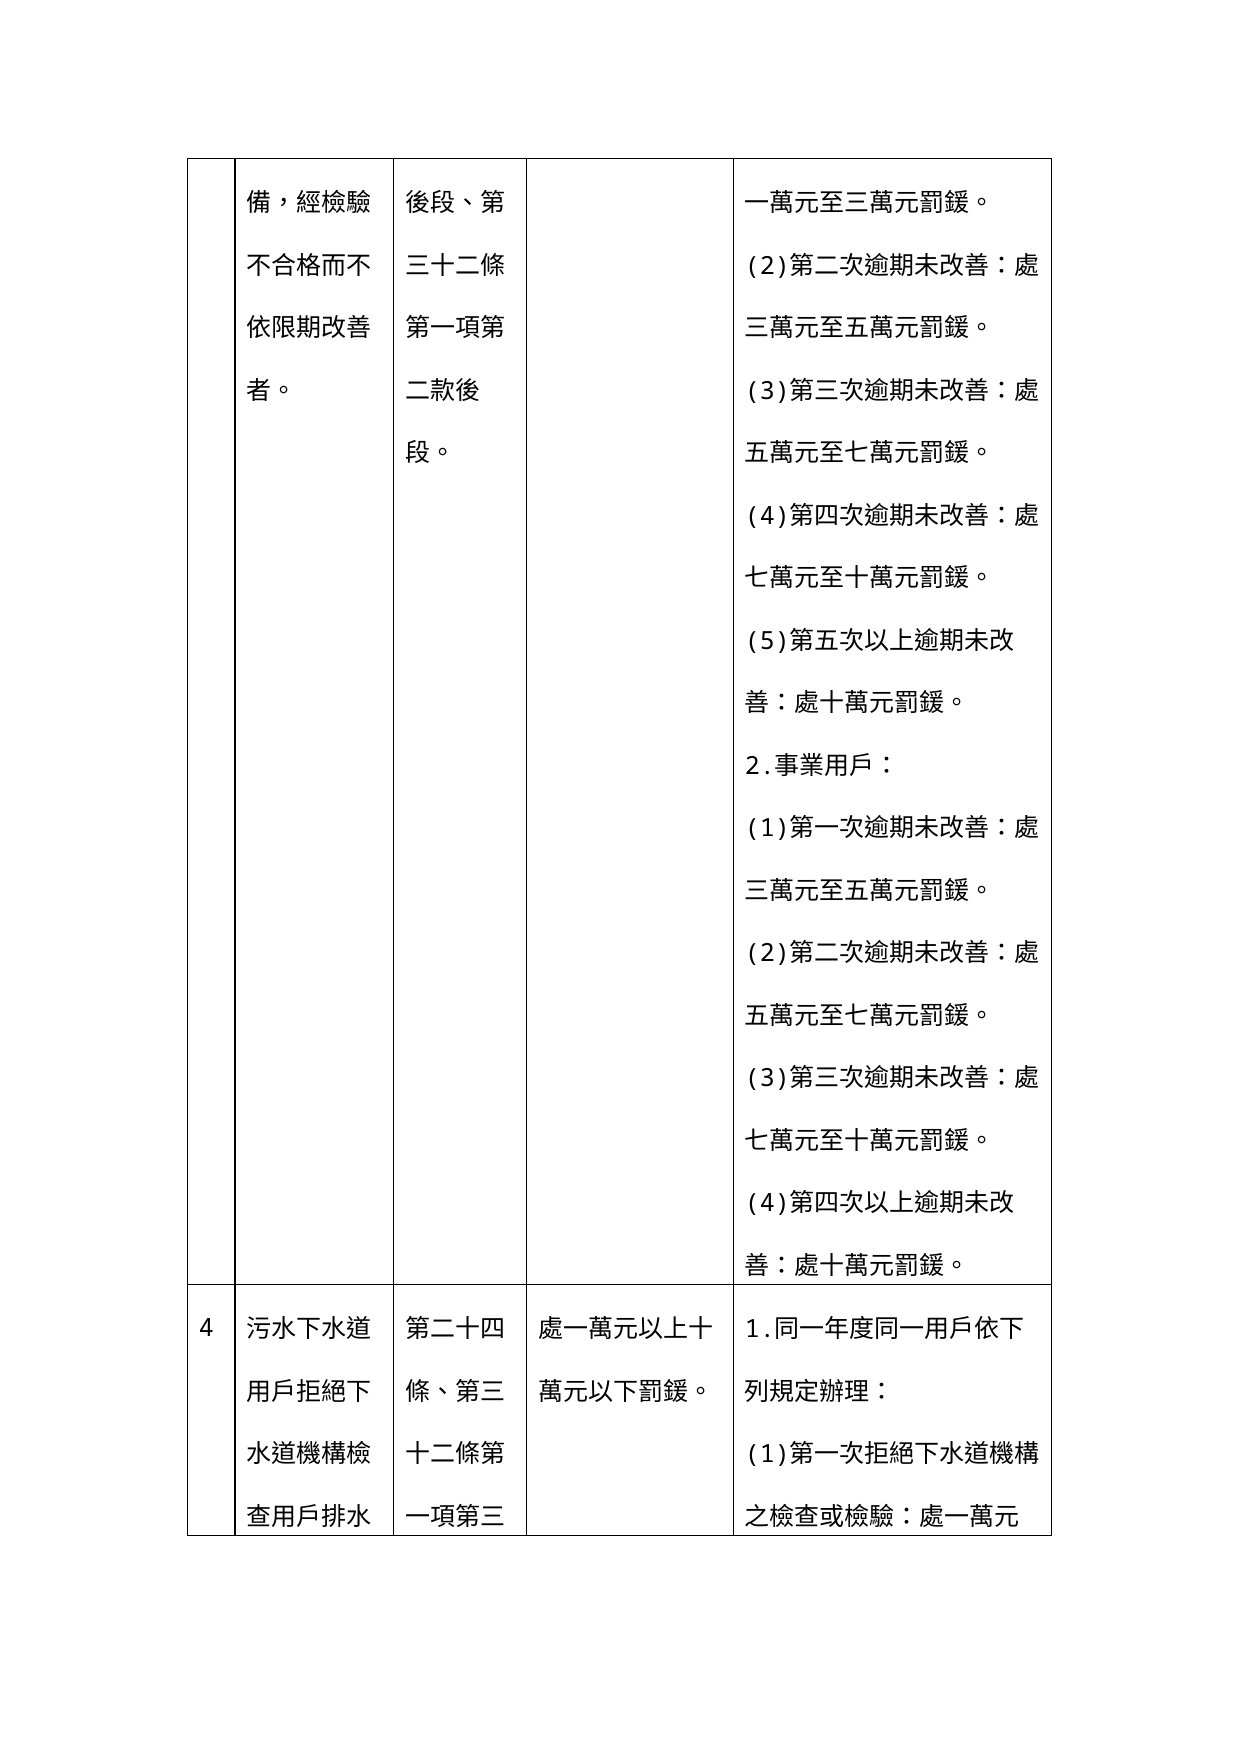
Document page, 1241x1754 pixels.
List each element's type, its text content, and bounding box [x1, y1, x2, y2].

table_cell 後段、第三十二條第一項第二款後段。 [394, 159, 526, 1284]
table_cell [188, 159, 234, 1284]
table_cell 處一萬元以上十萬元以下罰鍰。 [527, 1285, 733, 1535]
table_cell 第二十四條、第三十二條第一項第三 [394, 1285, 526, 1535]
table_cell 一萬元至三萬元罰鍰。 (2)第二次逾期未改善：處三萬元至五萬元罰鍰。 (3)第三次逾期未改善：處五萬元至七萬元罰鍰。 (4)第四次逾期未改善：處七萬元至十萬元罰鍰。 (5)第五次以上逾期未改善：處十萬元罰鍰。 2.事業用戶： (1)第一次逾期未改善：處三萬元至五萬元罰鍰。 (2)第二次逾期未改善：處五萬元至七萬元罰鍰。 (3)第三次逾期未改善：處七萬元至十萬元罰鍰。 (4)第四次以上逾期未改善：處十萬元罰鍰。 [734, 159, 1051, 1284]
table_cell 污水下水道用戶拒絕下水道機構檢查用戶排水 [236, 1285, 393, 1535]
table_cell [527, 159, 733, 1284]
table_cell 4 [188, 1285, 234, 1535]
table_cell 備，經檢驗不合格而不依限期改善者。 [236, 159, 393, 1284]
table_cell 1.同一年度同一用戶依下列規定辦理： (1)第一次拒絕下水道機構之檢查或檢驗：處一萬元 [734, 1285, 1051, 1535]
